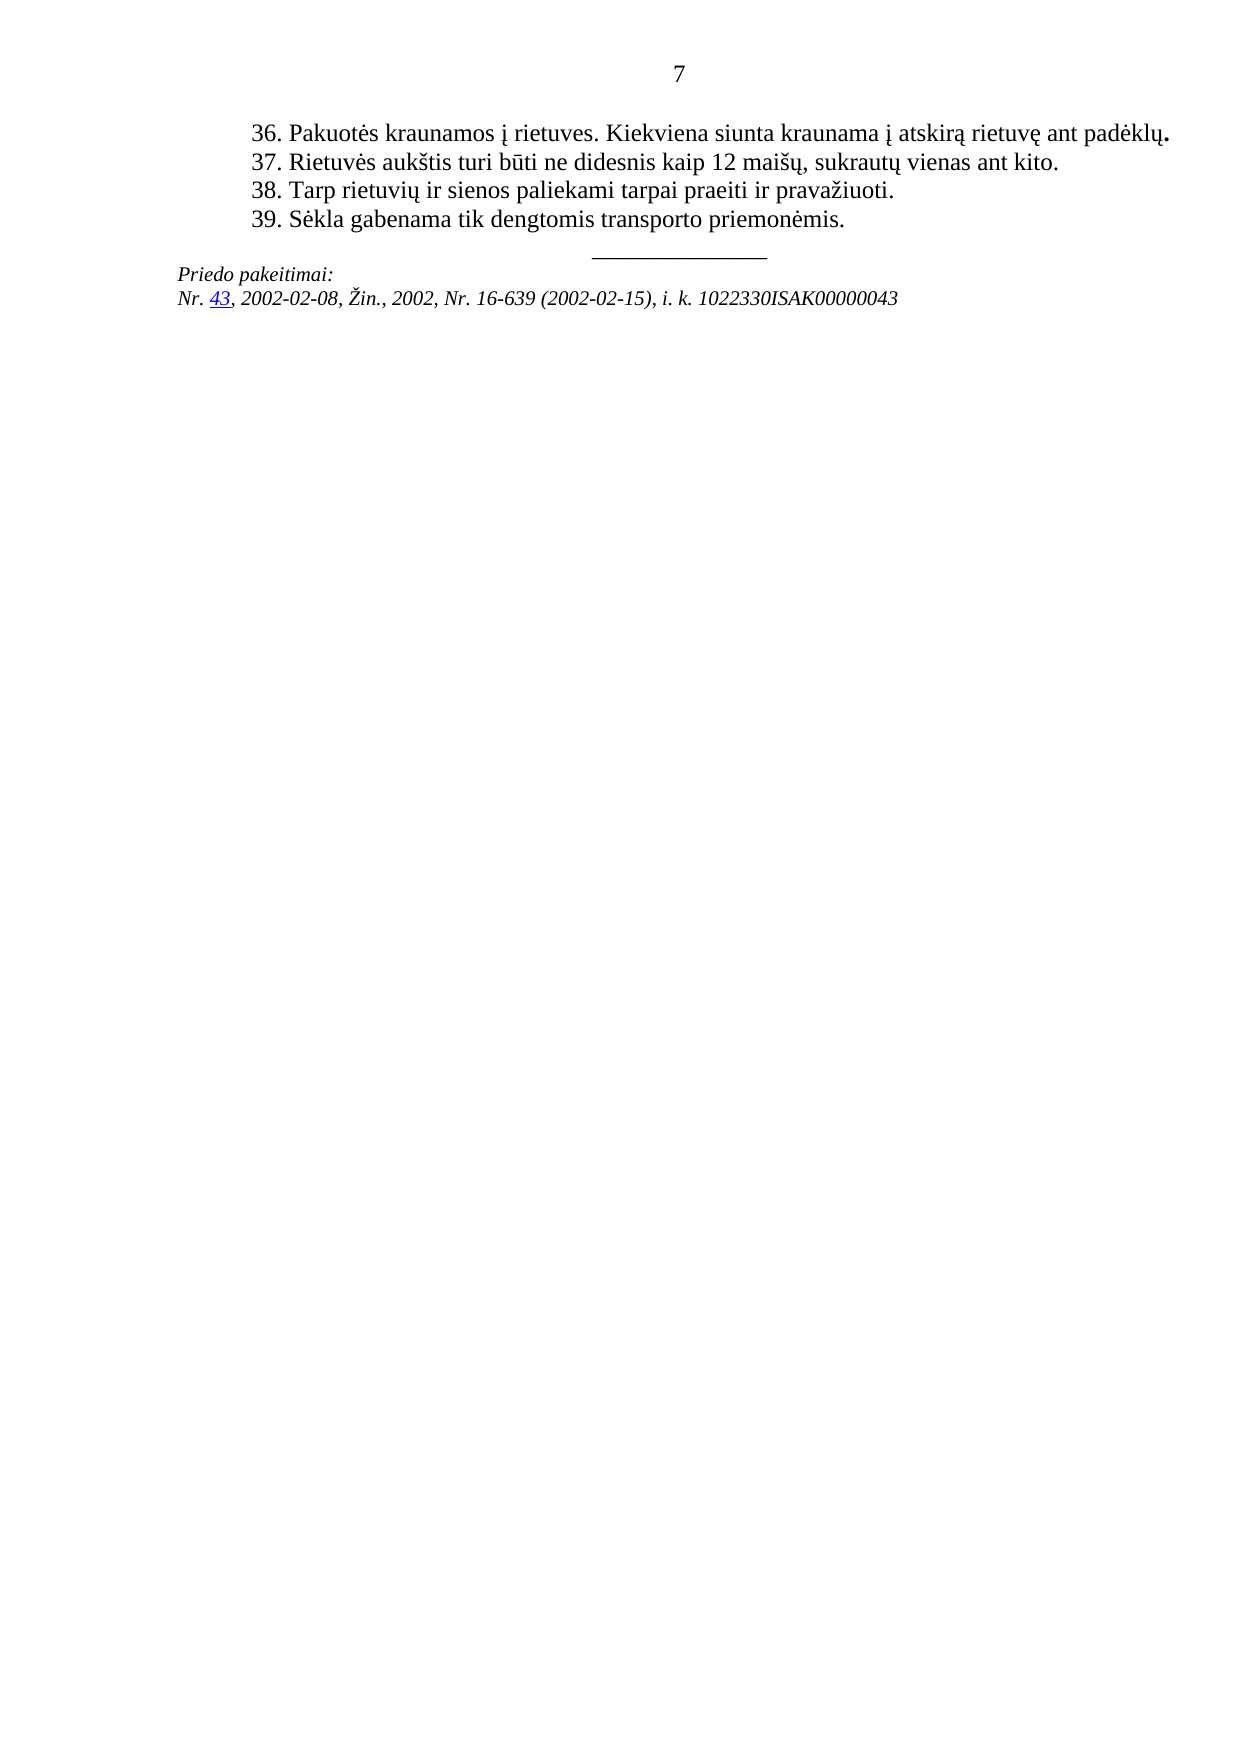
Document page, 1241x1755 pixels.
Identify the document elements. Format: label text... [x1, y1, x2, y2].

text 38. Tarp rietuvių ir sienos paliekami tarpai praeiti ir pravažiuoti. [177, 176, 1181, 204]
text Priedo pakeitimai: [177, 262, 1181, 286]
text 39. Sėkla gabenama tik dengtomis transporto priemonėmis. [177, 204, 1181, 233]
text 36. Pakuotės kraunamos į rietuves. Kiekviena siunta kraunama į atskirą rietuvę ant padėklų. [177, 118, 1181, 147]
text ______________ [177, 233, 1181, 262]
text 37. Rietuvės aukštis turi būti ne didesnis kaip 12 maišų, sukrautų vienas ant kito. [177, 147, 1181, 176]
text Nr. 43, 2002-02-08, Žin., 2002, Nr. 16-639 (2002-02-15), i. k. 1022330ISAK00000043 [177, 286, 1181, 310]
